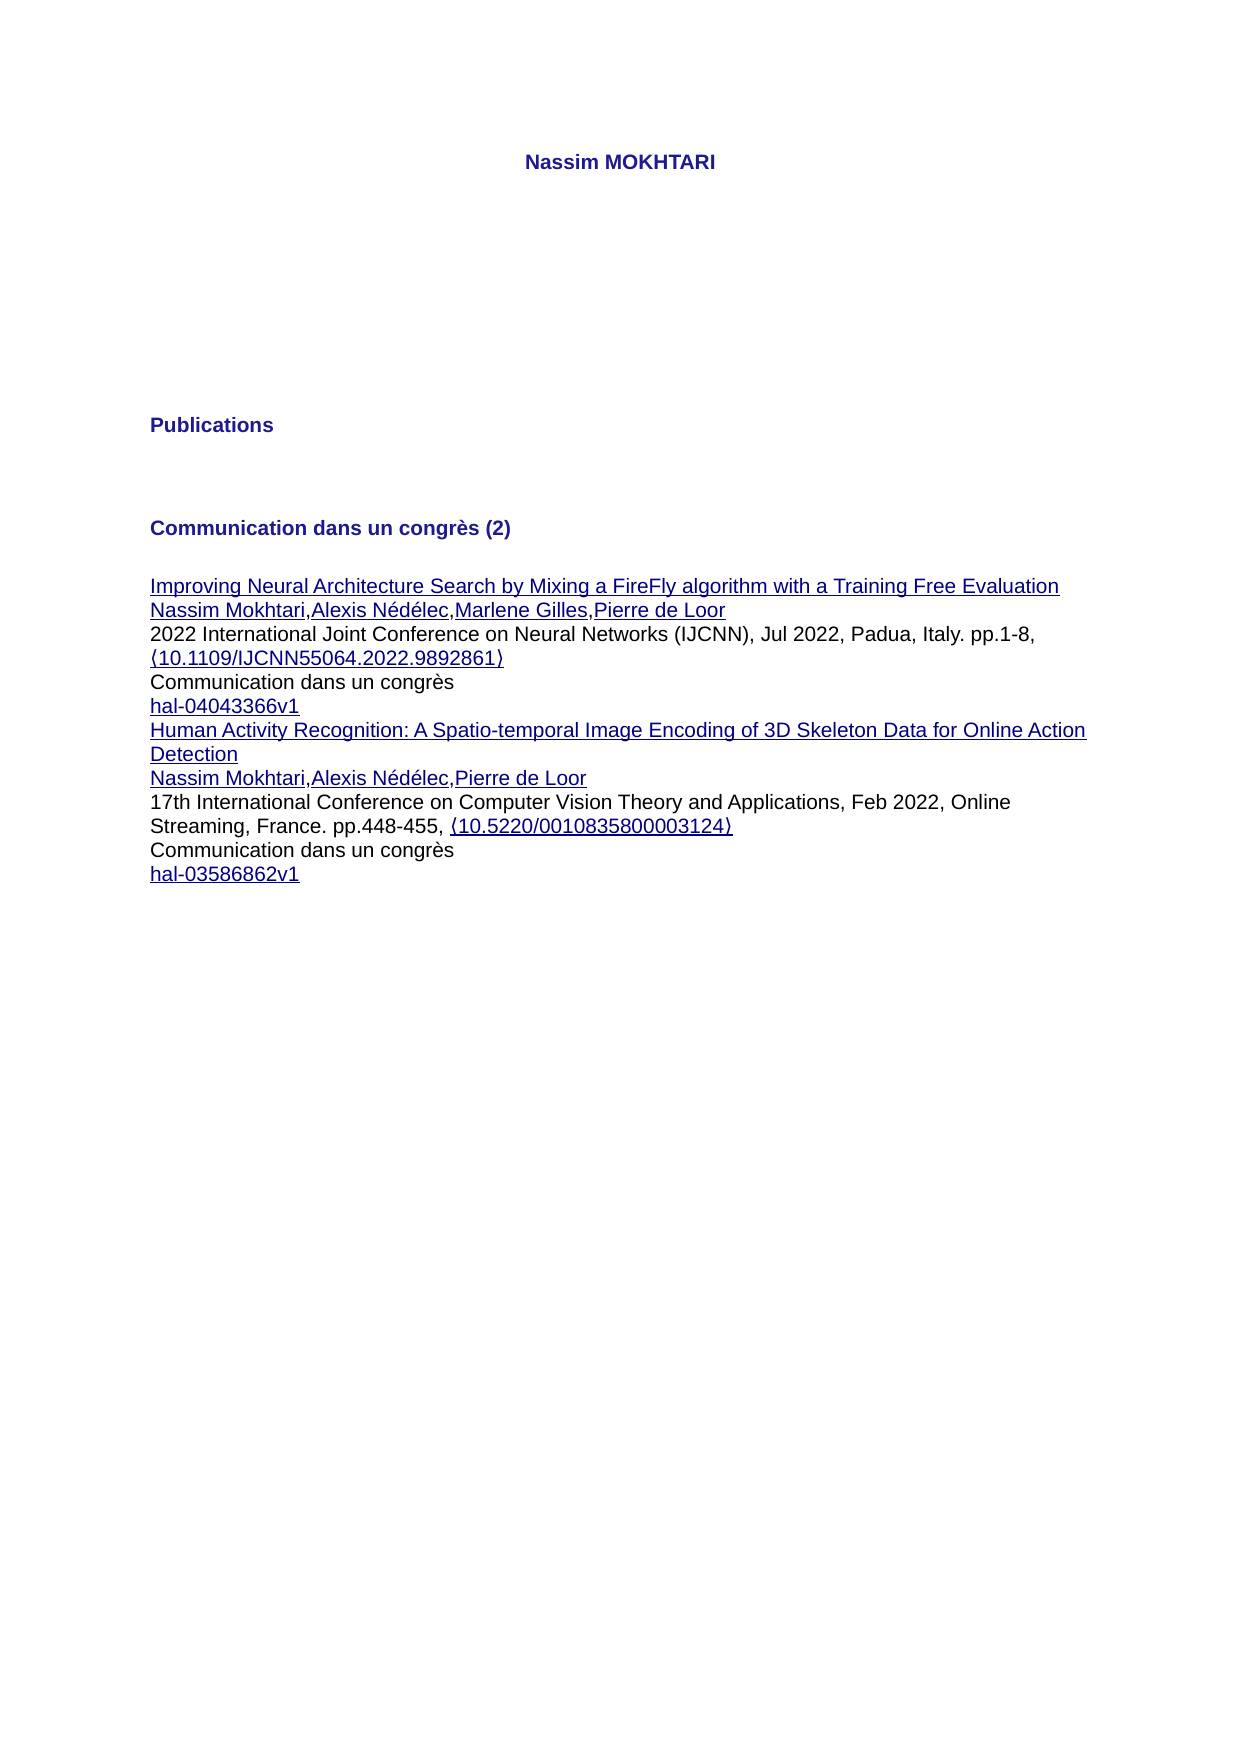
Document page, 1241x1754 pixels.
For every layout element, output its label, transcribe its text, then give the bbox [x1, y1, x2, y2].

subtitle Nassim MOKHTARI [150, 150, 1090, 174]
table_header Improving Neural Architecture Search by Mixing a FireFly algorithm with a Training Free Evaluation Nassim Mokhtari,Alexis Nédélec,Marlene Gilles,Pierre de Loor 2022 International Joint Conference on Neural Networks (IJCNN), Jul 2022, Padua, Italy. pp.1-8, ⟨10.1109/IJCNN55064.2022.9892861⟩ Communication dans un congrès hal-04043366v1 [150, 574, 1090, 718]
subtitle Publications [150, 412, 1090, 436]
subtitle Communication dans un congrès (2) [150, 516, 1090, 539]
table_cell Human Activity Recognition: A Spatio-temporal Image Encoding of 3D Skeleton Data for Online Action Detection Nassim Mokhtari,Alexis Nédélec,Pierre de Loor 17th International Conference on Computer Vision Theory and Applications, Feb 2022, Online Streaming, France. pp.448-455, ⟨10.5220/0010835800003124⟩ Communication dans un congrès hal-03586862v1 [150, 718, 1090, 885]
